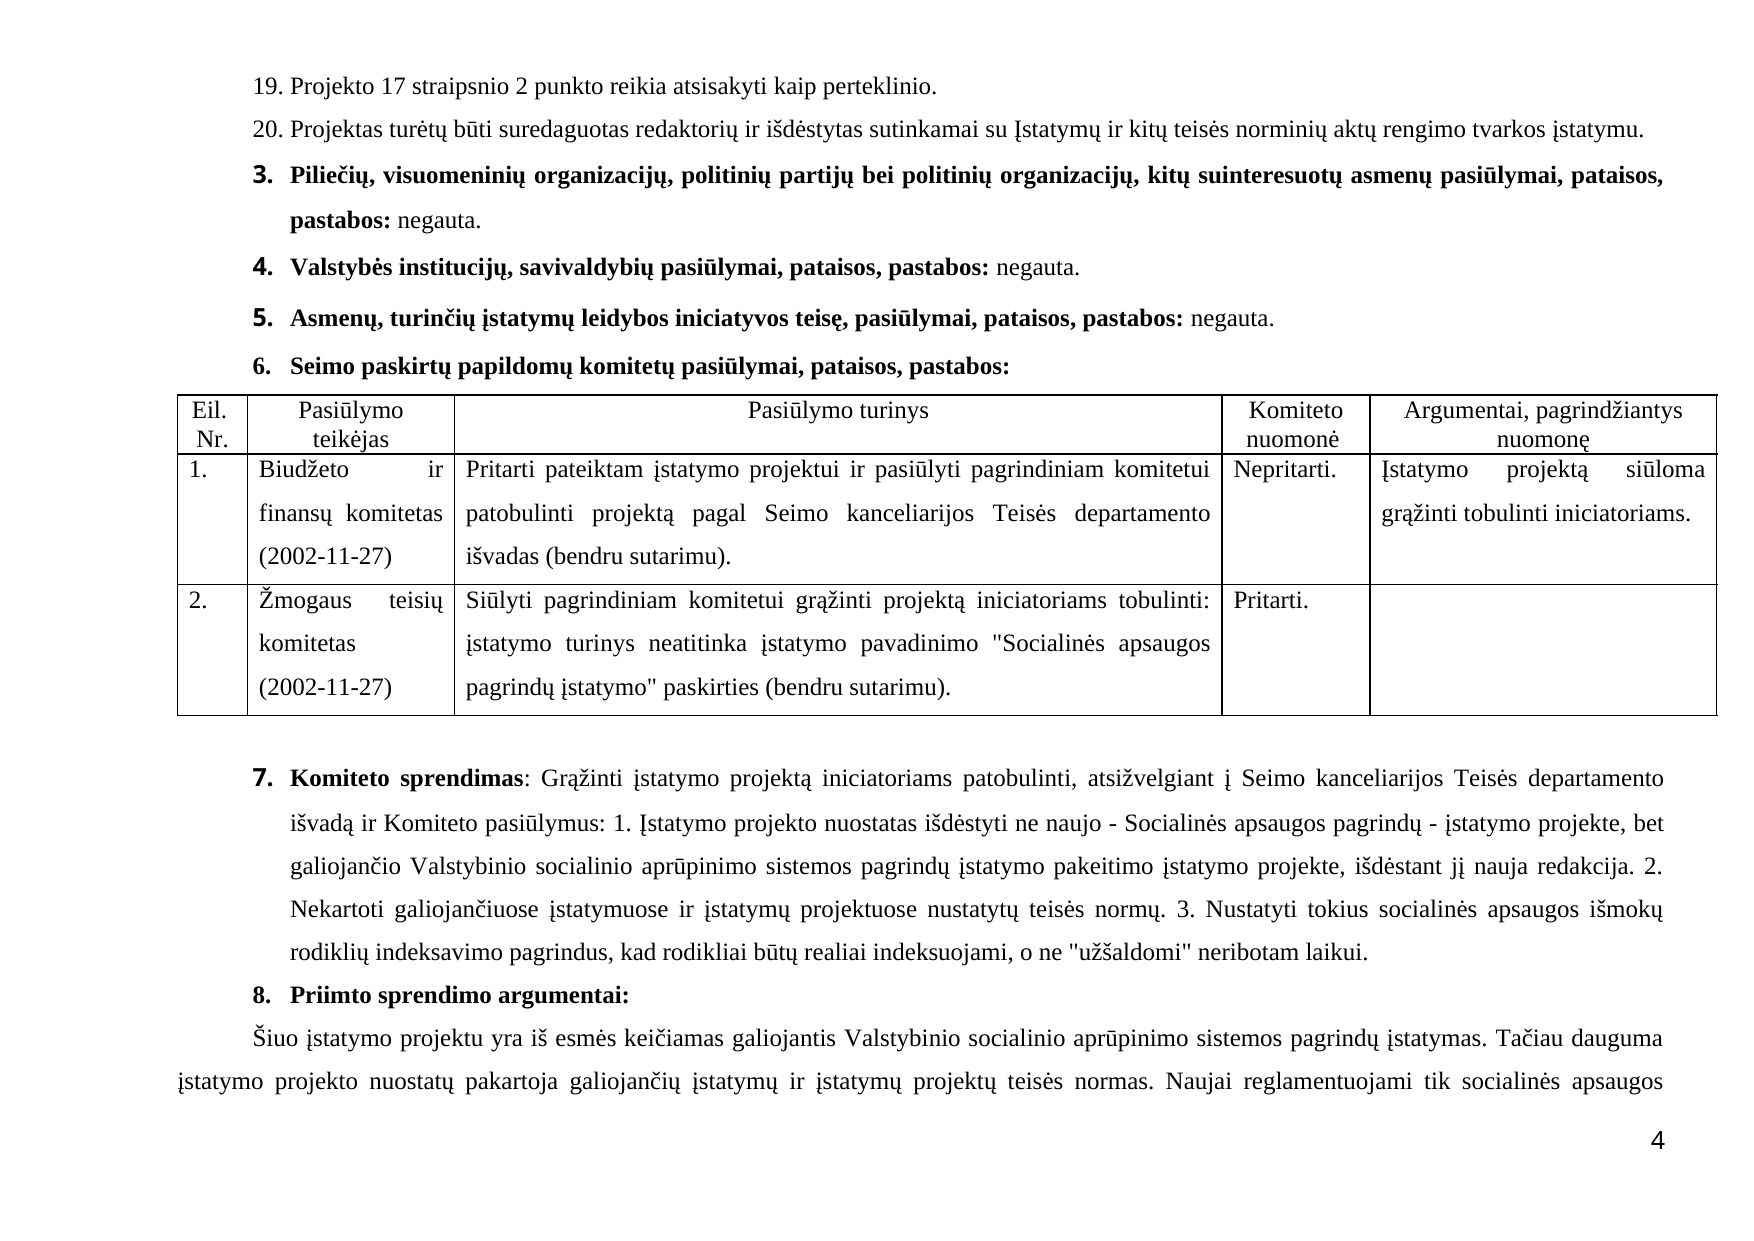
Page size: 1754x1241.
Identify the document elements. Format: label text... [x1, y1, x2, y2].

table_cell Pritarti. [1223, 585, 1369, 714]
table_header Eil. Nr. [178, 396, 247, 453]
list Komiteto sprendimas: Grąžinti įstatymo projektą iniciatoriams patobulinti, atsižvelgiant į Seimo kanceliarijos Teisės departamento išvadą ir Komiteto pasiūlymus: 1. Įstatymo projekto nuostatas išdėstyti ne naujo - Socialinės apsaugos pagrindų - įstatymo projekte, bet galiojančio Valstybinio socialinio aprūpinimo sistemos pagrindų įstatymo pakeitimo įstatymo projekte, išdėstant jį nauja redakcija. 2. Nekartoti galiojančiuose įstatymuose ir įstatymų projektuose nustatytų teisės normų. 3. Nustatyti tokius socialinės apsaugos išmokų rodiklių indeksavimo pagrindus, kad rodikliai būtų realiai indeksuojami, o ne "užšaldomi" neribotam laikui. [252, 759, 1665, 966]
list Seimo paskirtų papildomų komitetų pasiūlymai, pataisos, pastabos: [252, 351, 1665, 379]
table_cell Pritarti pateiktam įstatymo projektui ir pasiūlyti pagrindiniam komitetui patobulinti projektą pagal Seimo kanceliarijos Teisės departamento išvadas (bendru sutarimu). [455, 455, 1221, 584]
table_cell Biudžeto ir finansų komitetas (2002-11-27) [248, 455, 454, 584]
table_cell Siūlyti pagrindiniam komitetui grąžinti projektą iniciatoriams tobulinti: įstatymo turinys neatitinka įstatymo pavadinimo "Socialinės apsaugos pagrindų įstatymo" paskirties (bendru sutarimu). [455, 585, 1221, 714]
table_cell 2. [178, 585, 247, 714]
table_cell Žmogaus teisių komitetas (2002-11-27) [248, 585, 454, 714]
table_header Komiteto nuomonė [1223, 396, 1369, 453]
table_header Pasiūlymo teikėjas [248, 396, 454, 453]
list Valstybės institucijų, savivaldybių pasiūlymai, pataisos, pastabos: negauta. [252, 249, 1665, 283]
text 20. Projektas turėtų būti suredaguotas redaktorių ir išdėstytas sutinkamai su Įstatymų ir kitų teisės norminių aktų rengimo tvarkos įstatymu. [177, 114, 1665, 143]
table_header Pasiūlymo turinys [455, 396, 1221, 453]
list Priimto sprendimo argumentai: [252, 980, 1665, 1009]
text 19. Projekto 17 straipsnio 2 punkto reikia atsisakyti kaip perteklinio. [177, 71, 1665, 99]
table_cell [1371, 585, 1716, 714]
list Piliečių, visuomeninių organizacijų, politinių partijų bei politinių organizacijų, kitų suinteresuotų asmenų pasiūlymai, pataisos, pastabos: negauta. [252, 157, 1665, 234]
table_cell Nepritarti. [1223, 455, 1369, 584]
table_cell 1. [178, 455, 247, 584]
text Šiuo įstatymo projektu yra iš esmės keičiamas galiojantis Valstybinio socialinio aprūpinimo sistemos pagrindų įstatymas. Tačiau dauguma įstatymo projekto nuostatų pakartoja galiojančių įstatymų ir įstatymų projektų teisės normas. Naujai reglamentuojami tik socialinės apsaugos [177, 1023, 1665, 1095]
table_header Argumentai, pagrindžiantys nuomonę [1371, 396, 1716, 453]
list Asmenų, turinčių įstatymų leidybos iniciatyvos teisę, pasiūlymai, pataisos, pastabos: negauta. [252, 300, 1665, 334]
table_cell Įstatymo projektą siūloma grąžinti tobulinti iniciatoriams. [1371, 455, 1716, 584]
